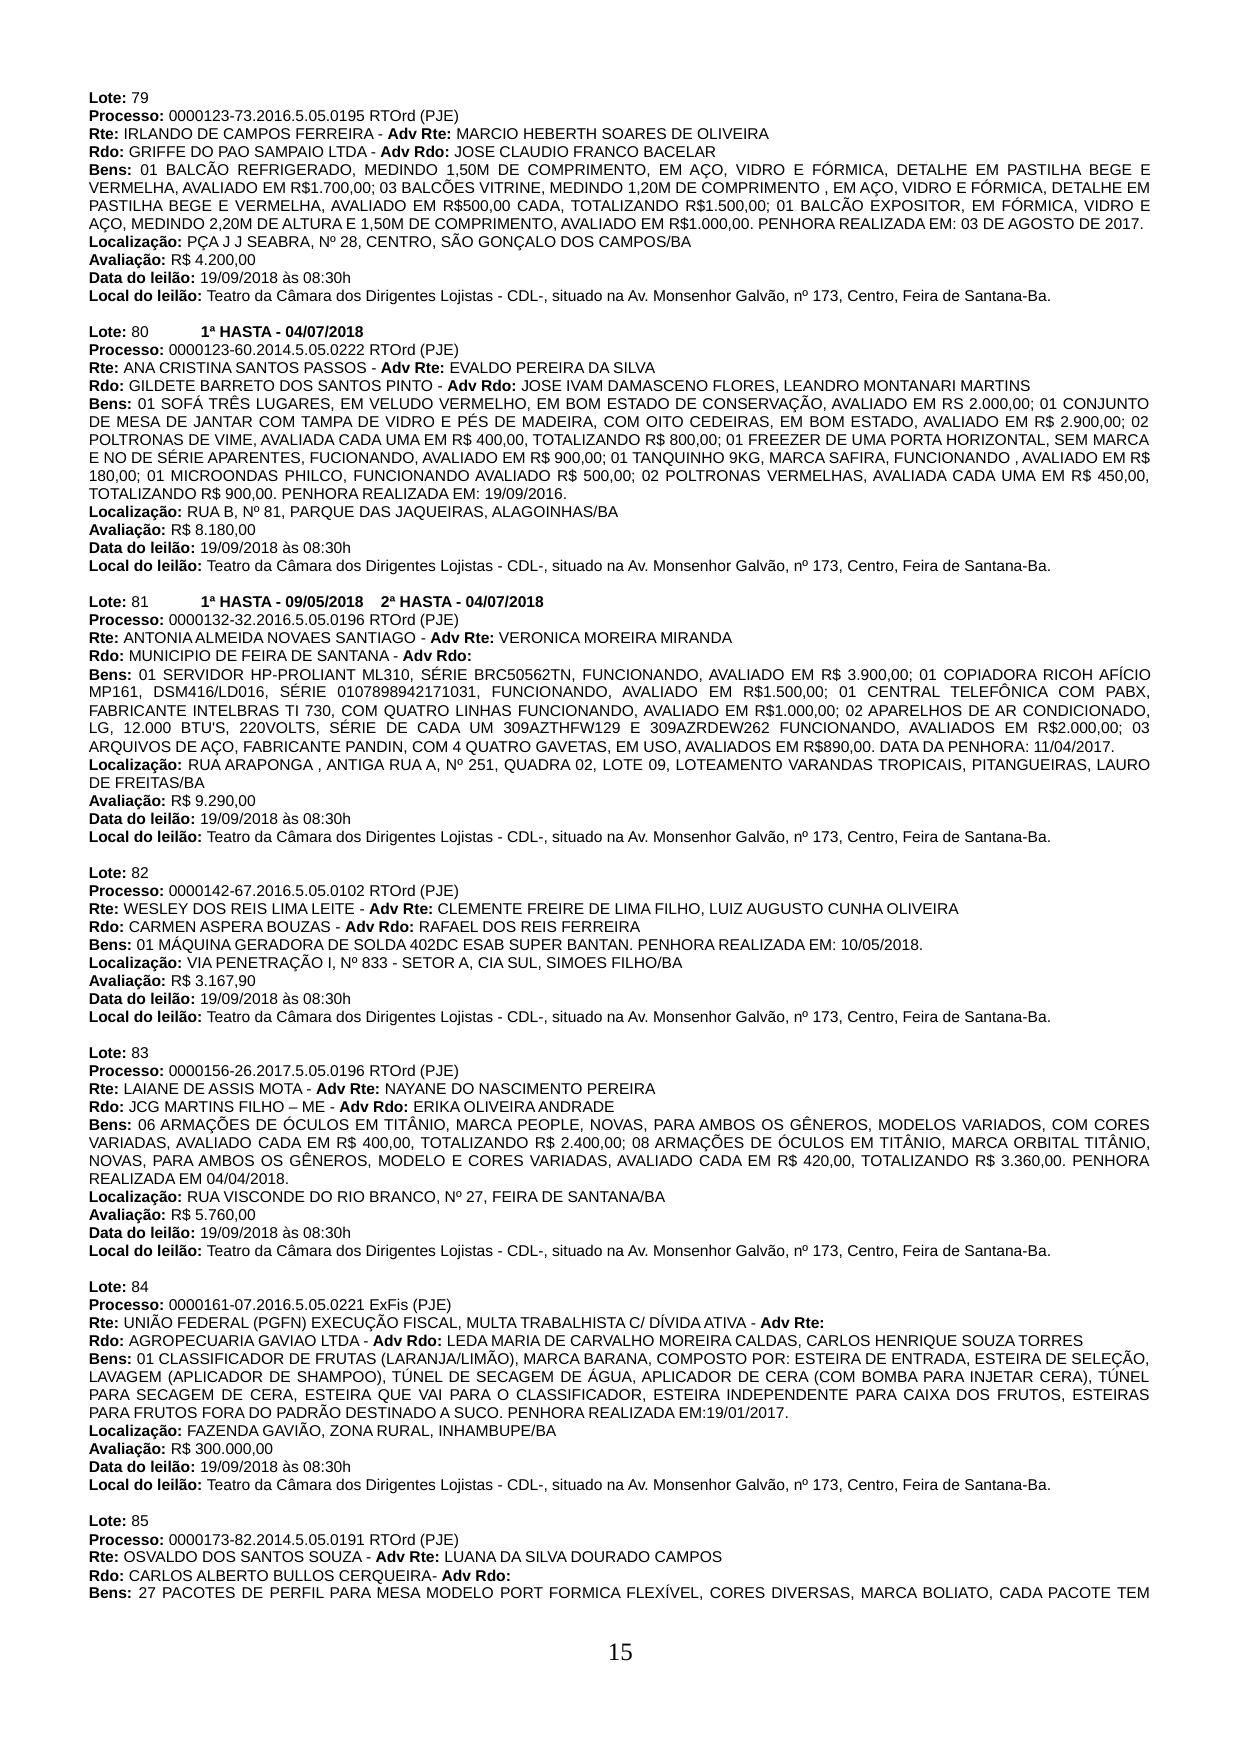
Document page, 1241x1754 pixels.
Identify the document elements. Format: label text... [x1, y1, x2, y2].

text Rte: WESLEY DOS REIS LIMA LEITE - Adv Rte: CLEMENTE FREIRE DE LIMA FILHO, LUIZ AUGUSTO CUNHA OLIVEIRA [88, 899, 1152, 917]
text Local do leilão: Teatro da Câmara dos Dirigentes Lojistas - CDL-, situado na Av. Monsenhor Galvão, nº 173, Centro, Feira de Santana-Ba. [88, 827, 1152, 845]
text Rdo: GILDETE BARRETO DOS SANTOS PINTO - Adv Rdo: JOSE IVAM DAMASCENO FLORES, LEANDRO MONTANARI MARTINS [88, 377, 1152, 395]
text Processo: 0000156-26.2017.5.05.0196 RTOrd (PJE) [88, 1062, 1152, 1080]
text Rte: OSVALDO DOS SANTOS SOUZA - Adv Rte: LUANA DA SILVA DOURADO CAMPOS [88, 1548, 1152, 1566]
text Lote: 79 [88, 88, 1152, 107]
text Rte: ANTONIA ALMEIDA NOVAES SANTIAGO - Adv Rte: VERONICA MOREIRA MIRANDA [88, 629, 1152, 647]
text Rdo: CARMEN ASPERA BOUZAS - Adv Rdo: RAFAEL DOS REIS FERREIRA [88, 917, 1152, 936]
text Bens: 01 CLASSIFICADOR DE FRUTAS (LARANJA/LIMÃO), MARCA BARANA, COMPOSTO POR: ESTEIRA DE ENTRADA, ESTEIRA DE SELEÇÃO, LAVAGEM (APLICADOR DE SHAMPOO), TÚNEL DE SECAGEM DE ÁGUA, APLICADOR DE CERA (COM BOMBA PARA INJETAR CERA), TÚNEL PARA SECAGEM DE CERA, ESTEIRA QUE VAI PARA O CLASSIFICADOR, ESTEIRA INDEPENDENTE PARA CAIXA DOS FRUTOS, ESTEIRAS PARA FRUTOS FORA DO PADRÃO DESTINADO A SUCO. PENHORA REALIZADA EM:19/01/2017. [88, 1350, 1152, 1422]
text Rte: ANA CRISTINA SANTOS PASSOS - Adv Rte: EVALDO PEREIRA DA SILVA [88, 359, 1152, 377]
text Local do leilão: Teatro da Câmara dos Dirigentes Lojistas - CDL-, situado na Av. Monsenhor Galvão, nº 173, Centro, Feira de Santana-Ba. [88, 557, 1152, 575]
text Data do leilão: 19/09/2018 às 08:30h [88, 539, 1152, 557]
text Avaliação: R$ 5.760,00 [88, 1206, 1152, 1224]
text Avaliação: R$ 8.180,00 [88, 521, 1152, 539]
text Bens: 06 ARMAÇÕES DE ÓCULOS EM TITÂNIO, MARCA PEOPLE, NOVAS, PARA AMBOS OS GÊNEROS, MODELOS VARIADOS, COM CORES VARIADAS, AVALIADO CADA EM R$ 400,00, TOTALIZANDO R$ 2.400,00; 08 ARMAÇÕES DE ÓCULOS EM TITÂNIO, MARCA ORBITAL TITÂNIO, NOVAS, PARA AMBOS OS GÊNEROS, MODELO E CORES VARIADAS, AVALIADO CADA EM R$ 420,00, TOTALIZANDO R$ 3.360,00. PENHORA REALIZADA EM 04/04/2018. [88, 1116, 1152, 1188]
text Lote: 80 1ª HASTA - 04/07/2018 [88, 323, 1152, 341]
text Localização: VIA PENETRAÇÃO I, Nº 833 - SETOR A, CIA SUL, SIMOES FILHO/BA [88, 953, 1152, 972]
text Data do leilão: 19/09/2018 às 08:30h [88, 269, 1152, 287]
text Processo: 0000173-82.2014.5.05.0191 RTOrd (PJE) [88, 1530, 1152, 1548]
text Localização: RUA ARAPONGA , ANTIGA RUA A, Nº 251, QUADRA 02, LOTE 09, LOTEAMENTO VARANDAS TROPICAIS, PITANGUEIRAS, LAURO DE FREITAS/BA [88, 755, 1152, 791]
text Localização: RUA B, Nº 81, PARQUE DAS JAQUEIRAS, ALAGOINHAS/BA [88, 503, 1152, 521]
text Rdo: CARLOS ALBERTO BULLOS CERQUEIRA- Adv Rdo: [88, 1566, 1152, 1584]
text Rdo: AGROPECUARIA GAVIAO LTDA - Adv Rdo: LEDA MARIA DE CARVALHO MOREIRA CALDAS, CARLOS HENRIQUE SOUZA TORRES [88, 1332, 1152, 1350]
text Local do leilão: Teatro da Câmara dos Dirigentes Lojistas - CDL-, situado na Av. Monsenhor Galvão, nº 173, Centro, Feira de Santana-Ba. [88, 1476, 1152, 1494]
text Local do leilão: Teatro da Câmara dos Dirigentes Lojistas - CDL-, situado na Av. Monsenhor Galvão, nº 173, Centro, Feira de Santana-Ba. [88, 1242, 1152, 1260]
text Processo: 0000132-32.2016.5.05.0196 RTOrd (PJE) [88, 611, 1152, 629]
text Localização: PÇA J J SEABRA, Nº 28, CENTRO, SÃO GONÇALO DOS CAMPOS/BA [88, 233, 1152, 251]
text Avaliação: R$ 3.167,90 [88, 972, 1152, 989]
text Avaliação: R$ 300.000,00 [88, 1440, 1152, 1458]
text Rdo: JCG MARTINS FILHO – ME - Adv Rdo: ERIKA OLIVEIRA ANDRADE [88, 1098, 1152, 1116]
text Data do leilão: 19/09/2018 às 08:30h [88, 1458, 1152, 1476]
text Avaliação: R$ 4.200,00 [88, 251, 1152, 269]
text Rdo: MUNICIPIO DE FEIRA DE SANTANA - Adv Rdo: [88, 647, 1152, 665]
text Local do leilão: Teatro da Câmara dos Dirigentes Lojistas - CDL-, situado na Av. Monsenhor Galvão, nº 173, Centro, Feira de Santana-Ba. [88, 1008, 1152, 1026]
text Local do leilão: Teatro da Câmara dos Dirigentes Lojistas - CDL-, situado na Av. Monsenhor Galvão, nº 173, Centro, Feira de Santana-Ba. [88, 287, 1152, 305]
text Rte: IRLANDO DE CAMPOS FERREIRA - Adv Rte: MARCIO HEBERTH SOARES DE OLIVEIRA [88, 124, 1152, 143]
text Bens: 27 PACOTES DE PERFIL PARA MESA MODELO PORT FORMICA FLEXÍVEL, CORES DIVERSAS, MARCA BOLIATO, CADA PACOTE TEM [88, 1584, 1152, 1602]
text Bens: 01 BALCÃO REFRIGERADO, MEDINDO 1,50M DE COMPRIMENTO, EM AÇO, VIDRO E FÓRMICA, DETALHE EM PASTILHA BEGE E VERMELHA, AVALIADO EM R$1.700,00; 03 BALCÕES VITRINE, MEDINDO 1,20M DE COMPRIMENTO , EM AÇO, VIDRO E FÓRMICA, DETALHE EM PASTILHA BEGE E VERMELHA, AVALIADO EM R$500,00 CADA, TOTALIZANDO R$1.500,00; 01 BALCÃO EXPOSITOR, EM FÓRMICA, VIDRO E AÇO, MEDINDO 2,20M DE ALTURA E 1,50M DE COMPRIMENTO, AVALIADO EM R$1.000,00. PENHORA REALIZADA EM: 03 DE AGOSTO DE 2017. [88, 161, 1152, 233]
text Lote: 85 [88, 1512, 1152, 1530]
text Rte: LAIANE DE ASSIS MOTA - Adv Rte: NAYANE DO NASCIMENTO PEREIRA [88, 1080, 1152, 1098]
text Localização: RUA VISCONDE DO RIO BRANCO, Nº 27, FEIRA DE SANTANA/BA [88, 1188, 1152, 1206]
text Bens: 01 MÁQUINA GERADORA DE SOLDA 402DC ESAB SUPER BANTAN. PENHORA REALIZADA EM: 10/05/2018. [88, 936, 1152, 953]
text Data do leilão: 19/09/2018 às 08:30h [88, 809, 1152, 827]
text Localização: FAZENDA GAVIÃO, ZONA RURAL, INHAMBUPE/BA [88, 1422, 1152, 1440]
text Rte: UNIÃO FEDERAL (PGFN) EXECUÇÃO FISCAL, MULTA TRABALHISTA C/ DÍVIDA ATIVA - Adv Rte: [88, 1314, 1152, 1332]
text Avaliação: R$ 9.290,00 [88, 791, 1152, 809]
text Processo: 0000161-07.2016.5.05.0221 ExFis (PJE) [88, 1296, 1152, 1314]
text Processo: 0000142-67.2016.5.05.0102 RTOrd (PJE) [88, 881, 1152, 899]
text Data do leilão: 19/09/2018 às 08:30h [88, 989, 1152, 1008]
text Lote: 83 [88, 1044, 1152, 1062]
text Rdo: GRIFFE DO PAO SAMPAIO LTDA - Adv Rdo: JOSE CLAUDIO FRANCO BACELAR [88, 143, 1152, 161]
text Data do leilão: 19/09/2018 às 08:30h [88, 1224, 1152, 1242]
text Bens: 01 SERVIDOR HP-PROLIANT ML310, SÉRIE BRC50562TN, FUNCIONANDO, AVALIADO EM R$ 3.900,00; 01 COPIADORA RICOH AFÍCIO MP161, DSM416/LD016, SÉRIE 0107898942171031, FUNCIONANDO, AVALIADO EM R$1.500,00; 01 CENTRAL TELEFÔNICA COM PABX, FABRICANTE INTELBRAS TI 730, COM QUATRO LINHAS FUNCIONANDO, AVALIADO EM R$1.000,00; 02 APARELHOS DE AR CONDICIONADO, LG, 12.000 BTU'S, 220VOLTS, SÉRIE DE CADA UM 309AZTHFW129 E 309AZRDEW262 FUNCIONANDO, AVALIADOS EM R$2.000,00; 03 ARQUIVOS DE AÇO, FABRICANTE PANDIN, COM 4 QUATRO GAVETAS, EM USO, AVALIADOS EM R$890,00. DATA DA PENHORA: 11/04/2017. [88, 665, 1152, 755]
text Lote: 82 [88, 863, 1152, 881]
text Processo: 0000123-60.2014.5.05.0222 RTOrd (PJE) [88, 341, 1152, 359]
text Bens: 01 SOFÁ TRÊS LUGARES, EM VELUDO VERMELHO, EM BOM ESTADO DE CONSERVAÇÃO, AVALIADO EM RS 2.000,00; 01 CONJUNTO DE MESA DE JANTAR COM TAMPA DE VIDRO E PÉS DE MADEIRA, COM OITO CEDEIRAS, EM BOM ESTADO, AVALIADO EM R$ 2.900,00; 02 POLTRONAS DE VIME, AVALIADA CADA UMA EM R$ 400,00, TOTALIZANDO R$ 800,00; 01 FREEZER DE UMA PORTA HORIZONTAL, SEM MARCA E NO DE SÉRIE APARENTES, FUCIONANDO, AVALIADO EM R$ 900,00; 01 TANQUINHO 9KG, MARCA SAFIRA, FUNCIONANDO , AVALIADO EM R$ 180,00; 01 MICROONDAS PHILCO, FUNCIONANDO AVALIADO R$ 500,00; 02 POLTRONAS VERMELHAS, AVALIADA CADA UMA EM R$ 450,00, TOTALIZANDO R$ 900,00. PENHORA REALIZADA EM: 19/09/2016. [88, 395, 1152, 503]
text Lote: 81 1ª HASTA - 09/05/2018 2ª HASTA - 04/07/2018 [88, 593, 1152, 611]
text Lote: 84 [88, 1278, 1152, 1296]
text Processo: 0000123-73.2016.5.05.0195 RTOrd (PJE) [88, 107, 1152, 124]
